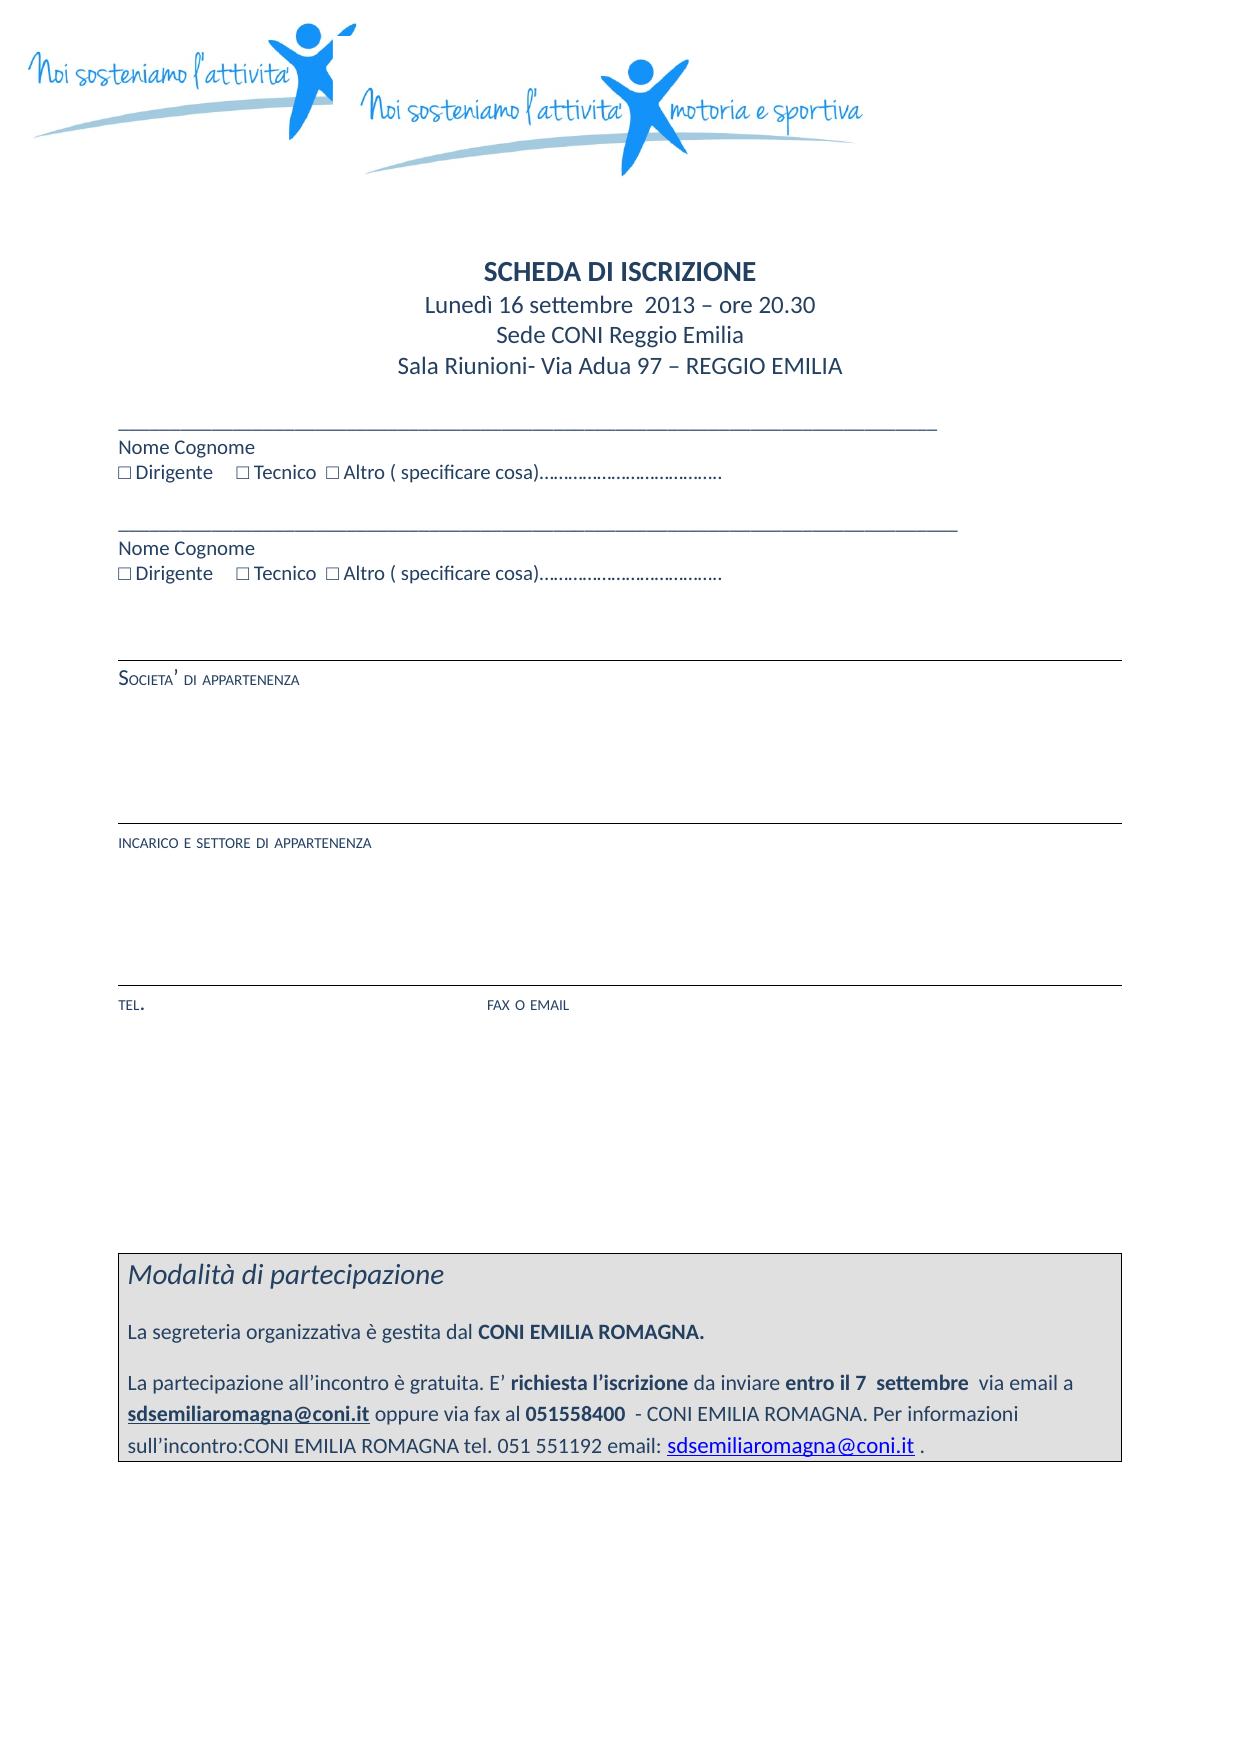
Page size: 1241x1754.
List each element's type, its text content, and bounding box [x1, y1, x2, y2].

subtitle Nome Cognome [118, 535, 1122, 560]
text SCHEDA DI ISCRIZIONE [118, 253, 1122, 289]
text La partecipazione all’incontro è gratuita. E’ richiesta l’iscrizione da inviare entro il 7 settembre via email a sdsemiliaromagna@coni.it oppure via fax al 051558400 - CONI EMILIA ROMAGNA. Per informazioni sull’incontro:CONI EMILIA ROMAGNA tel. 051 551192 email: sdsemiliaromagna@coni.it . [119, 1366, 1121, 1461]
subtitle _________________________________________________________________________________ [118, 509, 1122, 535]
text Lunedì 16 settembre 2013 – ore 20.30 [118, 289, 1122, 320]
text Sede CONI Reggio Emilia [118, 320, 1122, 350]
text tel. fax o email [118, 986, 1122, 1016]
subtitle □ Dirigente □ Tecnico □ Altro ( specificare cosa)……………………………….. [118, 459, 1122, 485]
subtitle Nome Cognome [118, 434, 1122, 459]
text Modalità di partecipazione [119, 1254, 1121, 1292]
picture [0, 0, 902, 194]
text Societa’ di appartenenza [118, 661, 1122, 692]
text La segreteria organizzativa è gestita dal CONI EMILIA ROMAGNA. [119, 1315, 1121, 1344]
subtitle □ Dirigente □ Tecnico □ Altro ( specificare cosa)……………………………….. [118, 560, 1122, 586]
text Sala Riunioni- Via Adua 97 – REGGIO EMILIA [118, 350, 1122, 381]
subtitle _______________________________________________________________________________ [118, 409, 1122, 434]
text incarico e settore di appartenenza [118, 824, 1122, 854]
